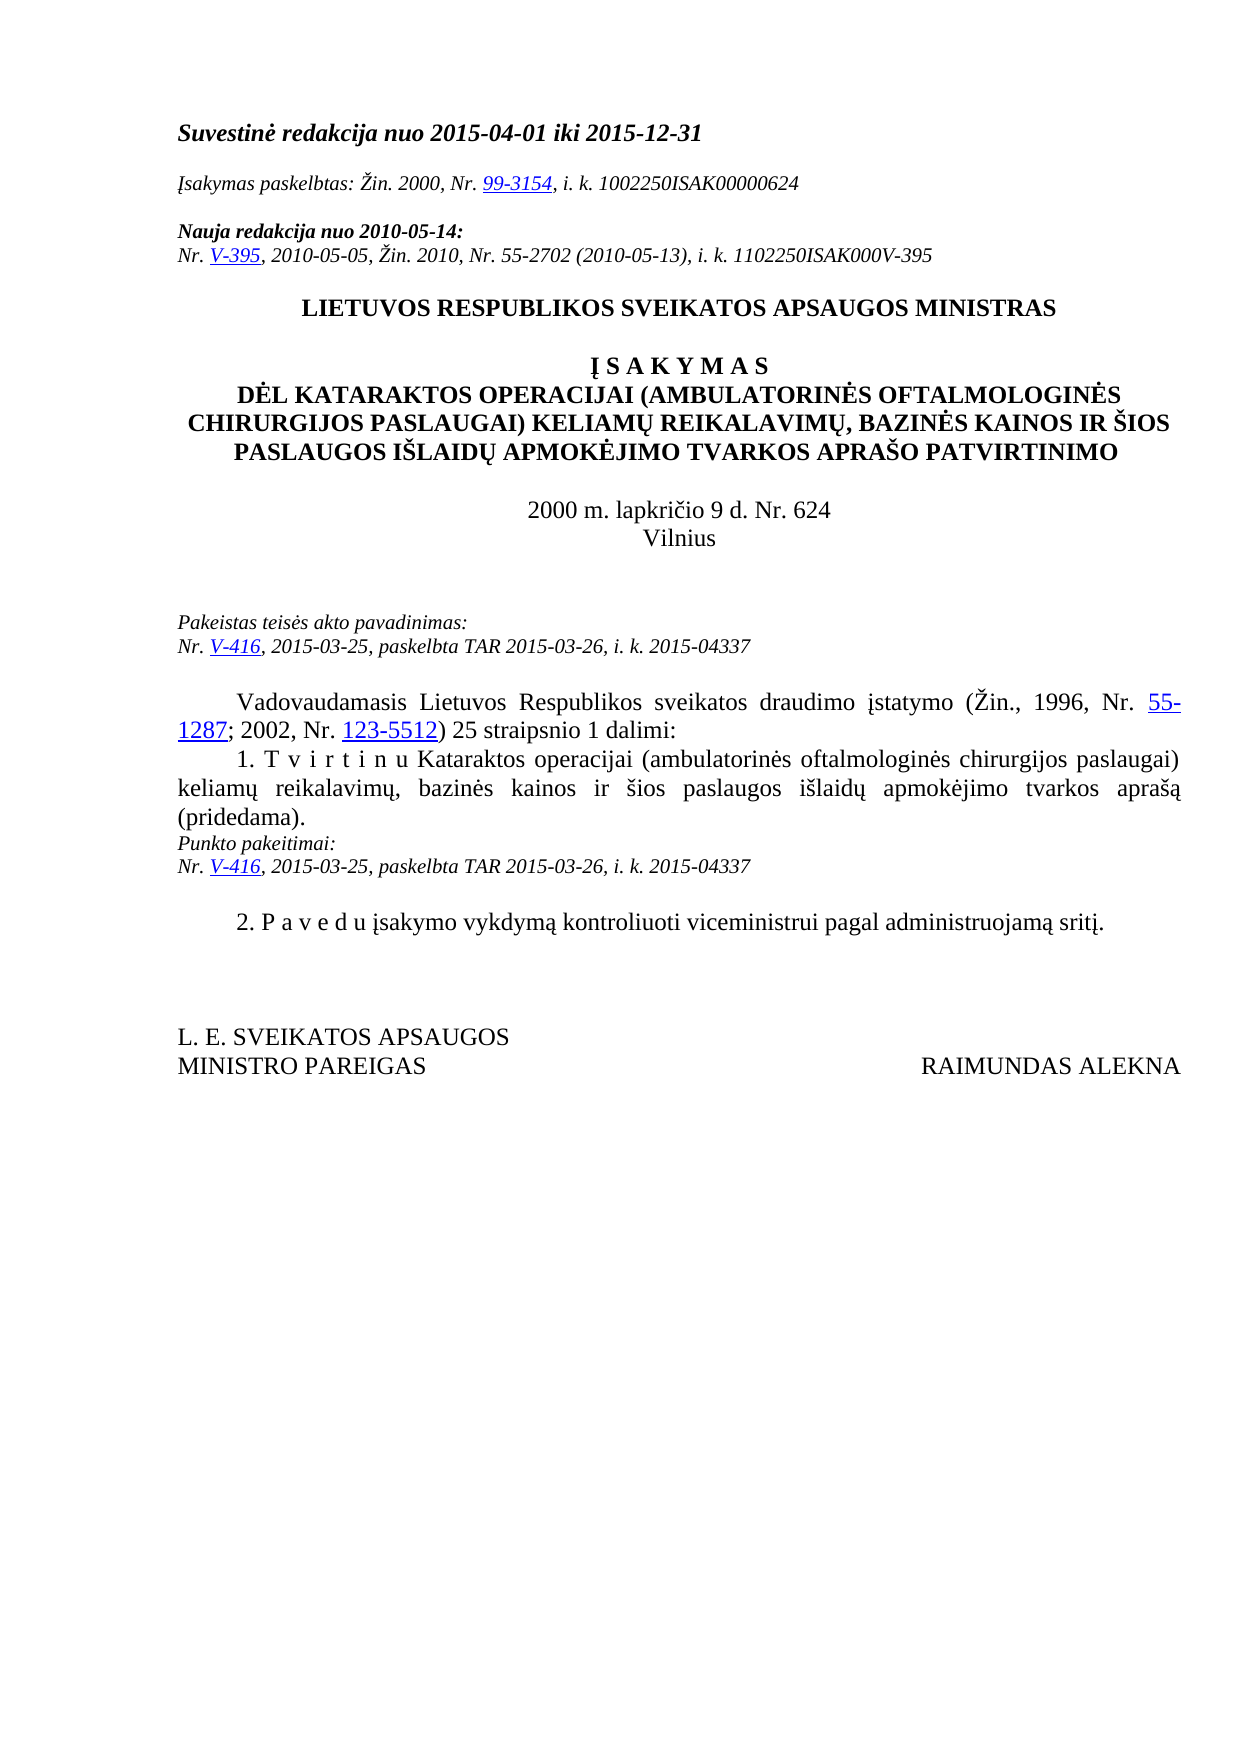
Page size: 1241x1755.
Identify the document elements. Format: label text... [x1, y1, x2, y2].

text Nr. V-395, 2010-05-05, Žin. 2010, Nr. 55-2702 (2010-05-13), i. k. 1102250ISAK000V-395 [177, 243, 1181, 267]
text DĖL KATARAKTOS OPERACIJAI (AMBULATORINĖS OFTALMOLOGINĖS CHIRURGIJOS PASLAUGAI) KELIAMŲ REIKALAVIMŲ, BAZINĖS KAINOS IR ŠIOS PASLAUGOS IŠLAIDŲ APMOKĖJIMO TVARKOS APRAŠO PATVIRTINIMO [177, 380, 1181, 466]
text Nr. V-416, 2015-03-25, paskelbta TAR 2015-03-26, i. k. 2015-04337 [177, 634, 1181, 658]
text ĮSAKYMAS [177, 351, 1181, 380]
text Įsakymas paskelbtas: Žin. 2000, Nr. 99-3154, i. k. 1002250ISAK00000624 [177, 171, 1181, 195]
text Nauja redakcija nuo 2010-05-14: [177, 219, 1181, 243]
text Punkto pakeitimai: [177, 830, 1181, 854]
text Nr. V-416, 2015-03-25, paskelbta TAR 2015-03-26, i. k. 2015-04337 [177, 854, 1181, 878]
text Pakeistas teisės akto pavadinimas: [177, 610, 1181, 634]
text 2. P a v e d u įsakymo vykdymą kontroliuoti viceministrui pagal administruojamą sritį. [177, 907, 1181, 936]
text MINISTRO pareigas RAIMUNDAS ALEKNA [177, 1051, 1181, 1080]
text Vadovaudamasis Lietuvos Respublikos sveikatos draudimo įstatymo (Žin., 1996, Nr. 55-1287; 2002, Nr. 123-5512) 25 straipsnio 1 dalimi: [177, 687, 1181, 744]
text Suvestinė redakcija nuo 2015-04-01 iki 2015-12-31 [177, 118, 1181, 147]
text 2000 m. lapkričio 9 d. Nr. 624 [177, 495, 1181, 523]
text Vilnius [177, 523, 1181, 552]
text L. E. SVEIKATOS APSAUGOS [177, 1022, 1181, 1051]
text 1. T v i r t i n u Kataraktos operacijai (ambulatorinės oftalmologinės chirurgijos paslaugai) keliamų reikalavimų, bazinės kainos ir šios paslaugos išlaidų apmokėjimo tvarkos aprašą (pridedama). [177, 744, 1181, 830]
text LIETUVOS RESPUBLIKOS SVEIKATOS APSAUGOS MINISTRAS [177, 293, 1181, 322]
